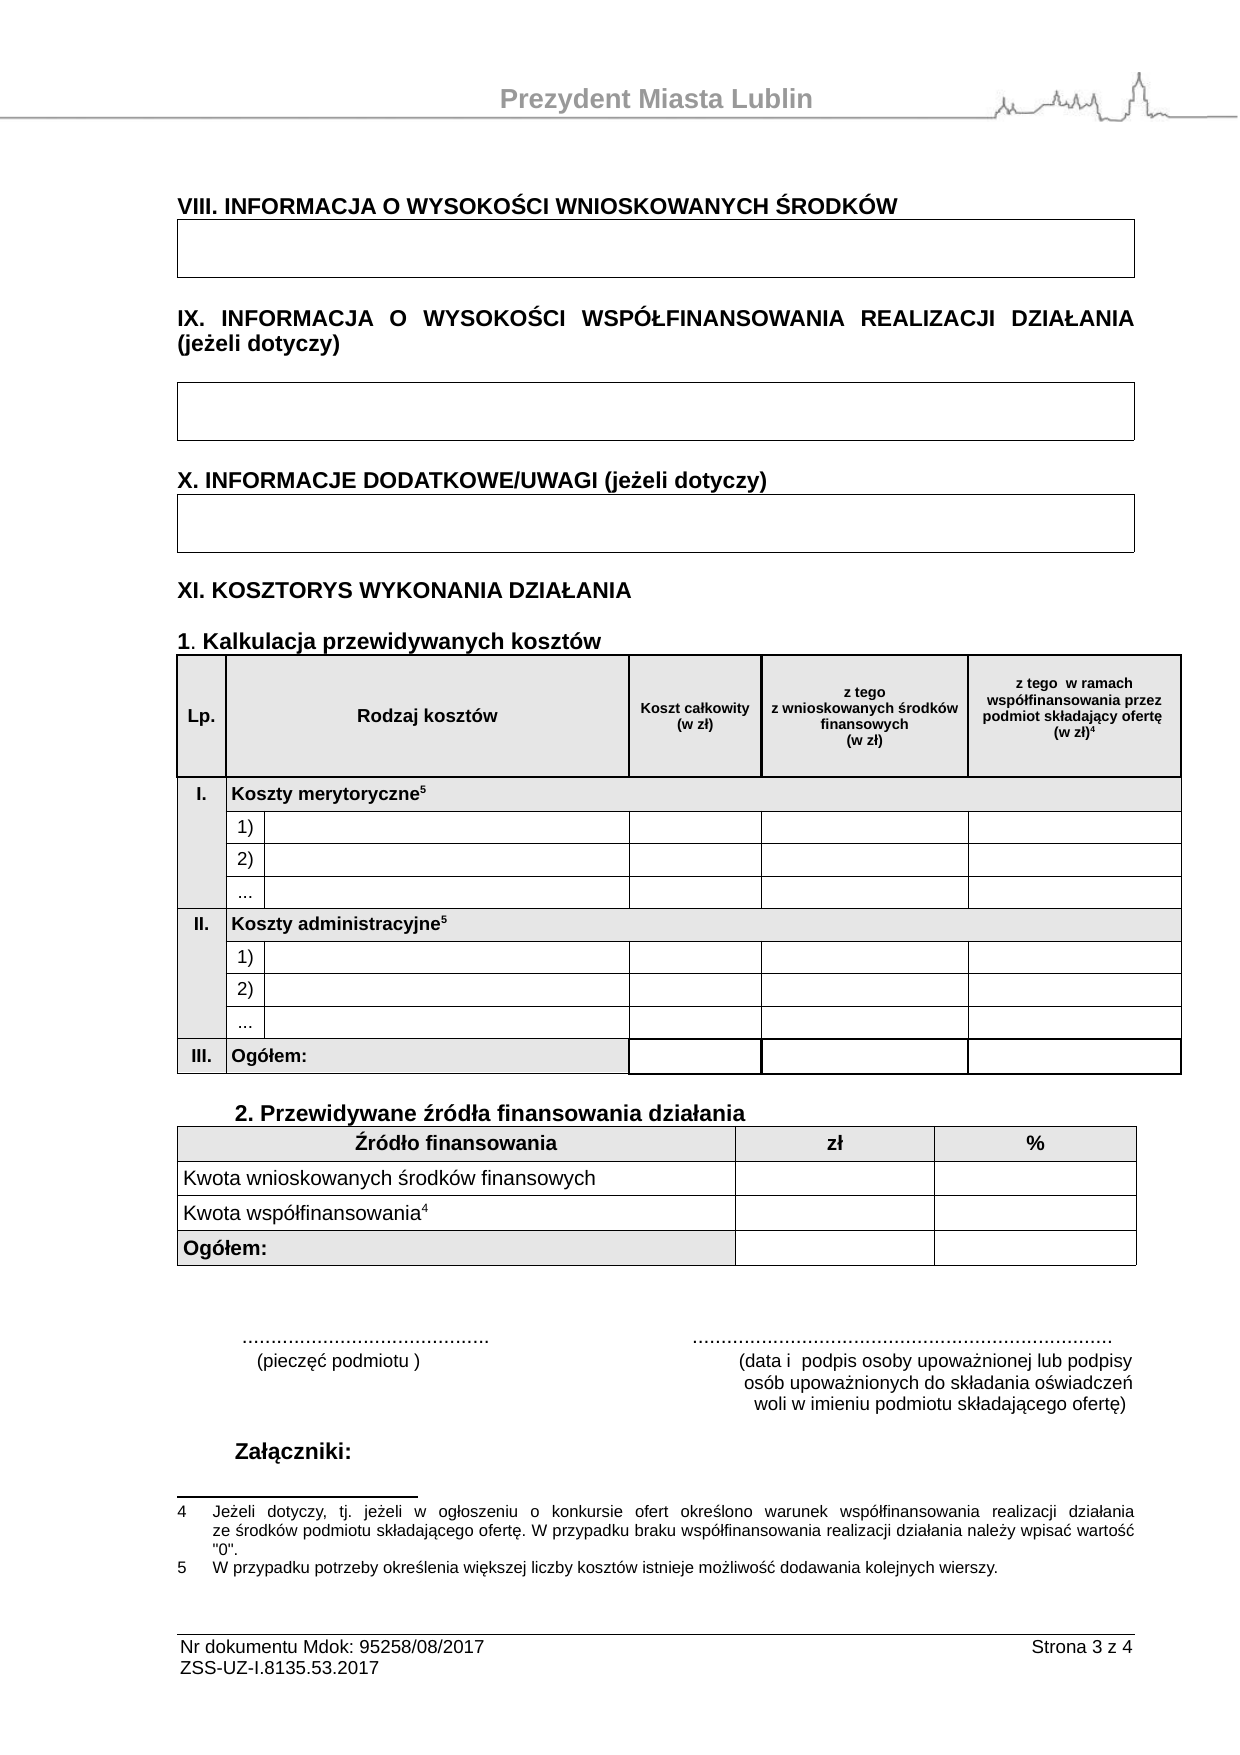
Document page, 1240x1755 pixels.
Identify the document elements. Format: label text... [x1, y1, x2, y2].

text ........................................... ......................................................................... [177, 1321, 1135, 1349]
table_cell Kwota współfinansowania4 [178, 1196, 735, 1230]
table_cell [935, 1196, 1136, 1230]
text osób upoważnionych do składania oświadczeń [177, 1372, 1135, 1393]
table_cell [969, 942, 1181, 973]
table_cell Kwota wnioskowanych środków finansowych [178, 1162, 735, 1195]
table_cell Koszty merytoryczne [227, 778, 1181, 811]
table_cell [630, 812, 761, 843]
table_cell III. [178, 1039, 226, 1072]
table_cell 1) [227, 812, 264, 843]
table_cell [630, 1040, 760, 1072]
table_cell [265, 1007, 629, 1038]
table_cell [969, 1007, 1181, 1038]
table_cell [969, 812, 1181, 843]
table_cell [762, 877, 968, 908]
table_cell [935, 1231, 1136, 1265]
table_cell [630, 942, 761, 973]
table_header z tego z wnioskowanych środków finansowych (w zł) [763, 656, 967, 776]
table_cell [736, 1196, 934, 1230]
table_cell [762, 844, 968, 876]
table_cell 2) [227, 974, 264, 1006]
table_cell [265, 844, 629, 876]
table_cell [762, 1007, 968, 1038]
table_cell [969, 974, 1181, 1006]
table_cell [736, 1162, 934, 1195]
table_header [178, 495, 1134, 552]
table_cell 1) [227, 942, 264, 973]
table_cell Ogółem: [178, 1231, 735, 1265]
table_header Lp. [178, 656, 225, 776]
table_cell Koszty administracyjne5 [227, 909, 1181, 941]
table_cell [969, 844, 1181, 876]
table_cell [763, 1040, 967, 1072]
table_header Źródło finansowania [178, 1127, 735, 1161]
table_header z tego w ramach współfinansowania przez podmiot składający ofertę (w zł) [969, 656, 1180, 776]
table_cell [762, 974, 968, 1006]
table_cell Ogółem: [227, 1039, 628, 1072]
text IX. INFORMACJA O WYSOKOŚCI WSPÓŁFINANSOWANIA REALIZACJI DZIAŁANIA (jeżeli dotyczy) [177, 305, 1135, 356]
table_cell [935, 1162, 1136, 1195]
table_cell [265, 877, 629, 908]
table_cell [630, 844, 761, 876]
table_cell [630, 974, 761, 1006]
table_header % [935, 1127, 1136, 1161]
table_cell [762, 942, 968, 973]
table_cell [762, 812, 968, 843]
table_cell ... [227, 1007, 264, 1038]
text woli w imieniu podmiotu składającego ofertę) [177, 1393, 1135, 1414]
text VIII. INFORMACJA O WYSOKOŚCI WNIOSKOWANYCH ŚRODKÓW [177, 193, 1135, 219]
table_cell II. [178, 909, 226, 1038]
table_cell [630, 1007, 761, 1038]
table_header zł [736, 1127, 934, 1161]
picture [0, 72, 1240, 125]
table_cell [969, 1040, 1180, 1072]
text Załączniki: [177, 1439, 1135, 1464]
table_cell [265, 942, 629, 973]
text 2. Przewidywane źródła finansowania działania [177, 1100, 1135, 1126]
list X. INFORMACJE DODATKOWE/UWAGI (jeżeli dotyczy) [177, 468, 1135, 494]
table_header [178, 383, 1134, 440]
table_cell [969, 877, 1181, 908]
list 1. Kalkulacja przewidywanych kosztów [177, 629, 1135, 654]
table_cell [630, 877, 761, 908]
table_header Koszt całkowity (w zł) [630, 656, 760, 776]
table_cell I. [178, 778, 226, 908]
list XI. KOSZTORYS WYKONANIA DZIAŁANIA [177, 577, 1135, 603]
text (pieczęć podmiotu ) (data i podpis osoby upoważnionej lub podpisy [177, 1349, 1135, 1372]
table_cell [265, 974, 629, 1006]
table_cell [265, 812, 629, 843]
table_cell [736, 1231, 934, 1265]
table_header [178, 220, 1134, 277]
table_cell 2) [227, 844, 264, 876]
table_header Rodzaj kosztów [227, 656, 628, 776]
table_cell ... [227, 877, 264, 908]
